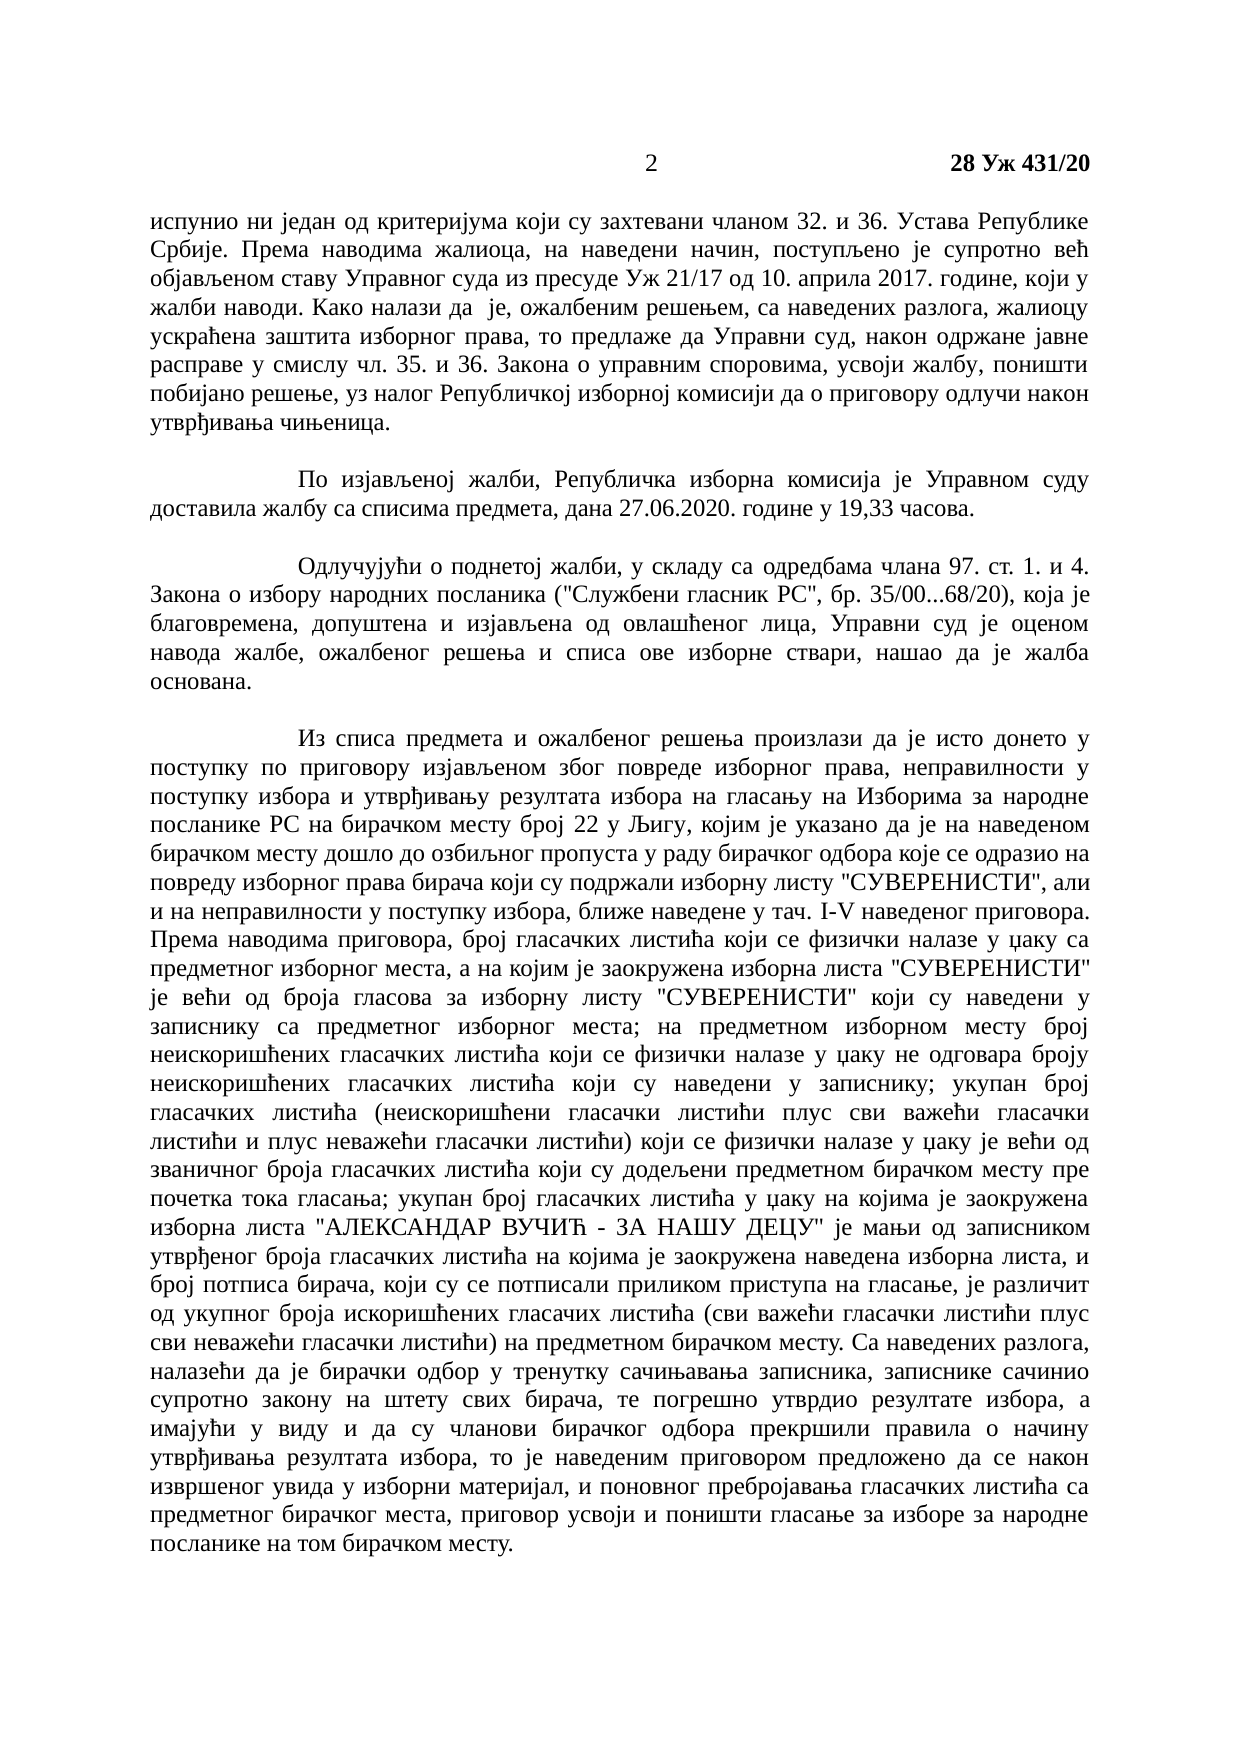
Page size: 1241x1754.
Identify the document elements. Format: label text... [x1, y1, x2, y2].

text Одлучујући о поднетој жалби, у складу са одредбама члана 97. ст. 1. и 4. Закона о избору народних посланика (''Службени гласник РС'', бр. 35/00...68/20), која је благовремена, допуштена и изјављена од овлашћеног лица, Управни суд је оценом навода жалбе, ожалбеног решења и списа ове изборне ствари, нашао да је жалба основана. [150, 551, 1090, 694]
text Из списа предмета и ожалбеног решења произлази да је исто донето у поступку по приговору изјављеном због повреде изборног права, неправилности у поступку избора и утврђивању резултата избора на гласању на Изборима за народне посланике РС на бирачком месту број 22 у Љигу, којим је указано да је на наведеном бирачком месту дошло до озбиљног пропуста у раду бирачког одбора које се одразио на повреду изборног права бирача који су подржали изборну листу ''СУВЕРЕНИСТИ'', али и на неправилности у поступку избора, ближе наведене у тач. I-V наведеног приговора. Према наводима приговора, број гласачких листића који се физички налазе у џаку са предметног изборног места, а на којим је заокружена изборна листа ''СУВЕРЕНИСТИ'' је већи од броја гласова за изборну листу ''СУВЕРЕНИСТИ'' који су наведени у записнику са предметног изборног места; на предметном изборном месту број неискоришћених гласачких листића који се физички налазе у џаку не одговара броју неискоришћених гласачких листића који су наведени у записнику; укупан број гласачких листића (неискоришћени гласачки листићи плус сви важећи гласачки листићи и плус неважећи гласачки листићи) који се физички налазе у џаку је већи од званичног броја гласачких листића који су додељени предметном бирачком месту пре почетка тока гласања; укупан број гласачких листића у џаку на којима је заокружена изборна листа ''АЛЕКСАНДАР ВУЧИЋ - ЗА НАШУ ДЕЦУ'' је мањи од записником утврђеног броја гласачких листића на којима је заокружена наведена изборна листа, и број потписа бирача, који су се потписали приликом приступа на гласање, је различит од укупног броја искоришћених гласачих листића (сви важећи гласачки листићи плус сви неважећи гласачки листићи) на предметном бирачком месту. Са наведених разлога, налазећи да је бирачки одбор у тренутку сачињавања записника, записнике сачинио супротно закону на штету свих бирача, те погрешно утврдио резултате избора, а имајући у виду и да су чланови бирачког одбора прекршили правила о начину утврђивања резултата избора, то је наведеним приговором предложено да се након извршеног увида у изборни материјал, и поновног пребројавања гласачких листића са предметног бирачког места, приговор усвоји и поништи гласање за изборе за народне посланике на том бирачком месту. [150, 723, 1090, 1557]
text По изјављеној жалби, Републичка изборна комисија је Управном суду доставила жалбу са списима предмета, дана 27.06.2020. године у 19,33 часова. [150, 464, 1090, 522]
text испунио ни један од критеријума који су захтевани чланом 32. и 36. Устава Републике Србије. Према наводима жалиоца, на наведени начин, поступљено је супротно већ објављеном ставу Управног суда из пресуде Уж 21/17 од 10. априла 2017. године, који у жалби наводи. Како налази да је, ожалбеним решењем, са наведених разлога, жалиоцу ускраћена заштита изборног права, то предлаже да Управни суд, након одржане јавне расправе у смислу чл. 35. и 36. Закона о управним споровима, усвоји жалбу, поништи побијано решење, уз налог Републичкој изборној комисији да о приговору одлучи након утврђивања чињеница. [150, 206, 1090, 436]
